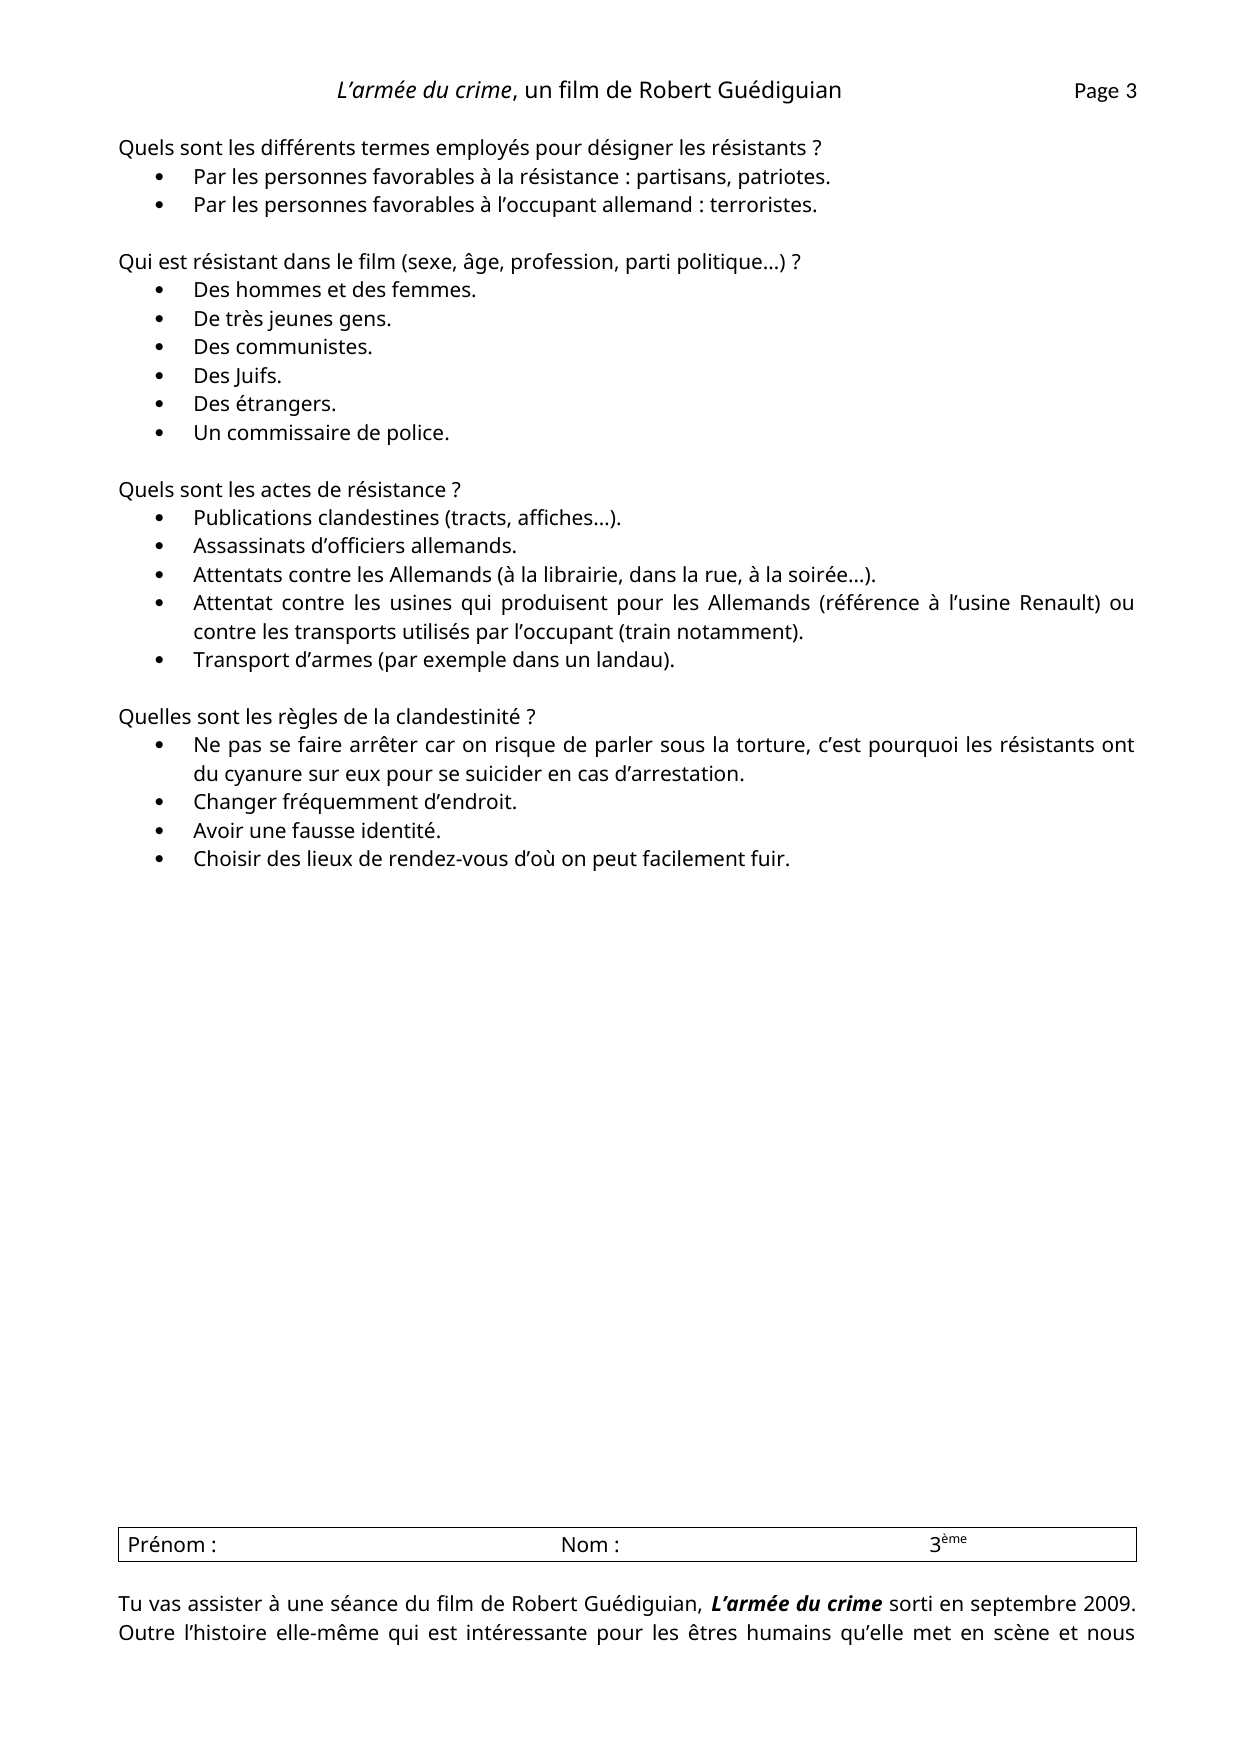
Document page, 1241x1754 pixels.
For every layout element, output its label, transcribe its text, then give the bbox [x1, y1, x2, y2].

list Des communistes. [156, 332, 1137, 361]
list Attentats contre les Allemands (à la librairie, dans la rue, à la soirée…). [156, 560, 1137, 588]
list Des étrangers. [156, 389, 1137, 418]
text Prénom : Nom : 3ème [119, 1528, 1136, 1561]
list Assassinats d’officiers allemands. [156, 532, 1137, 560]
list De très jeunes gens. [156, 304, 1137, 332]
text Quelles sont les règles de la clandestinité ? [118, 702, 1137, 731]
list Des Juifs. [156, 361, 1137, 389]
text Tu vas assister à une séance du film de Robert Guédiguian, L’armée du crime sorti en septembre 2009. Outre l’histoire elle-même qui est intéressante pour les êtres humains qu’elle met en scène et nous [118, 1589, 1137, 1646]
list Publications clandestines (tracts, affiches…). [156, 503, 1137, 532]
list Avoir une fausse identité. [156, 816, 1137, 844]
list Changer fréquemment d’endroit. [156, 787, 1137, 816]
text Quels sont les actes de résistance ? [118, 475, 1137, 503]
list Ne pas se faire arrêter car on risque de parler sous la torture, c’est pourquoi les résistants ont du cyanure sur eux pour se suicider en cas d’arrestation. [156, 731, 1137, 787]
list Par les personnes favorables à l’occupant allemand : terroristes. [156, 190, 1137, 219]
list Transport d’armes (par exemple dans un landau). [156, 645, 1137, 674]
list Choisir des lieux de rendez-vous d’où on peut facilement fuir. [156, 844, 1137, 873]
text Qui est résistant dans le film (sexe, âge, profession, parti politique…) ? [118, 247, 1137, 276]
text Quels sont les différents termes employés pour désigner les résistants ? [118, 133, 1137, 162]
list Des hommes et des femmes. [156, 276, 1137, 304]
list Un commissaire de police. [156, 418, 1137, 446]
list Par les personnes favorables à la résistance : partisans, patriotes. [156, 162, 1137, 190]
list Attentat contre les usines qui produisent pour les Allemands (référence à l’usine Renault) ou contre les transports utilisés par l’occupant (train notamment). [156, 588, 1137, 645]
